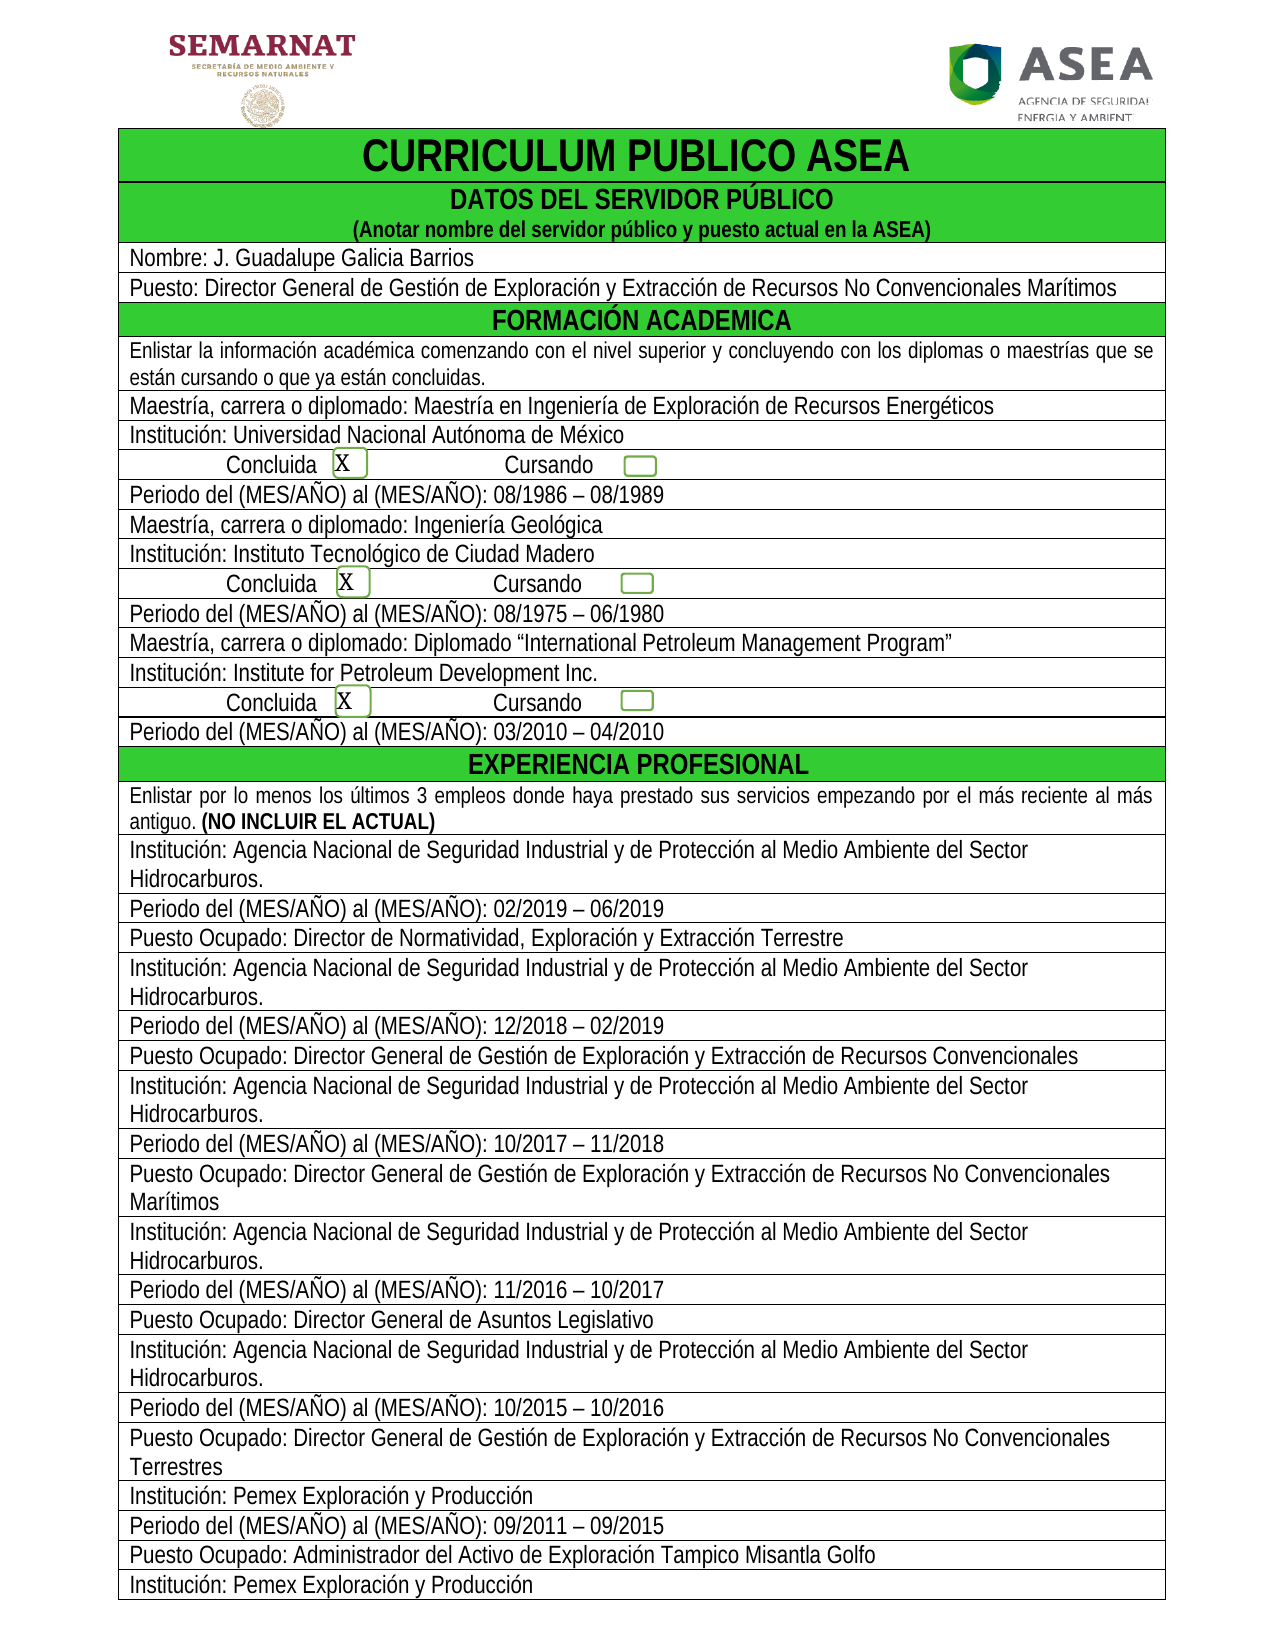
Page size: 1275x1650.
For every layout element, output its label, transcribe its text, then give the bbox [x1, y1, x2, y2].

table_cell Concluida [119, 569, 338, 598]
table_cell Periodo del (MES/AÑO) al (MES/AÑO): 11/2016 – 10/2017 [119, 1275, 1165, 1304]
table_cell Institución: Universidad Nacional Autónoma de México [119, 421, 1165, 449]
table_cell Periodo del (MES/AÑO) al (MES/AÑO): 08/1986 – 08/1989 [119, 480, 1165, 508]
table_cell Nombre: J. Guadalupe Galicia Barrios [119, 243, 1165, 272]
table_cell Cursando [366, 450, 1165, 479]
table_cell Concluida [119, 688, 335, 716]
table_cell Periodo del (MES/AÑO) al (MES/AÑO): 02/2019 – 06/2019 [119, 894, 1165, 922]
table_cell Institución: Pemex Exploración y Producción [119, 1481, 1165, 1510]
table_cell Enlistar la información académica comenzando con el nivel superior y concluyendo con los diplomas o maestrías que se están cursando o que ya están concluidas. [119, 337, 1165, 390]
table_cell Institución: Agencia Nacional de Seguridad Industrial y de Protección al Medio Ambiente del Sector Hidrocarburos. [119, 835, 1165, 893]
table_cell Periodo del (MES/AÑO) al (MES/AÑO): 12/2018 – 02/2019 [119, 1011, 1165, 1040]
table_cell Institución: Institute for Petroleum Development Inc. [119, 658, 1165, 687]
table_cell Enlistar por lo menos los últimos 3 empleos donde haya prestado sus servicios empezando por el más reciente al más antiguo. (NO INCLUIR EL ACTUAL) [119, 782, 1165, 834]
table_header CURRICULUM PUBLICO ASEA [119, 129, 1165, 181]
table_cell Periodo del (MES/AÑO) al (MES/AÑO): 10/2017 – 11/2018 [119, 1129, 1165, 1158]
table_cell Maestría, carrera o diplomado: Ingeniería Geológica [119, 510, 1165, 538]
table_cell Institución: Agencia Nacional de Seguridad Industrial y de Protección al Medio Ambiente del Sector Hidrocarburos. [119, 1071, 1165, 1128]
table_cell Puesto Ocupado: Director General de Gestión de Exploración y Extracción de Recursos Convencionales [119, 1041, 1165, 1070]
table_cell Maestría, carrera o diplomado: Diplomado “International Petroleum Management Program” [119, 628, 1165, 657]
table_cell Institución: Agencia Nacional de Seguridad Industrial y de Protección al Medio Ambiente del Sector Hidrocarburos. [119, 953, 1165, 1010]
table_cell Concluida [119, 450, 335, 479]
table_cell Maestría, carrera o diplomado: Maestría en Ingeniería de Exploración de Recursos Energéticos [119, 391, 1165, 419]
table_cell Periodo del (MES/AÑO) al (MES/AÑO): 10/2015 – 10/2016 [119, 1393, 1165, 1422]
table_cell Puesto Ocupado: Director General de Asuntos Legislativo [119, 1305, 1165, 1334]
table_cell Periodo del (MES/AÑO) al (MES/AÑO): 03/2010 – 04/2010 [119, 718, 1165, 746]
table_cell FORMACIÓN ACADEMICA [119, 303, 1165, 336]
table_cell Puesto Ocupado: Director General de Gestión de Exploración y Extracción de Recursos No Convencionales Marítimos [119, 1159, 1165, 1216]
table_cell Puesto: Director General de Gestión de Exploración y Extracción de Recursos No Convencionales Marítimos [119, 273, 1165, 302]
table_cell Puesto Ocupado: Administrador del Activo de Exploración Tampico Misantla Golfo [119, 1541, 1165, 1569]
table_cell Cursando [369, 569, 1165, 598]
table_cell Periodo del (MES/AÑO) al (MES/AÑO): 09/2011 – 09/2015 [119, 1511, 1165, 1539]
table_cell Institución: Instituto Tecnológico de Ciudad Madero [119, 539, 1165, 568]
table_cell Puesto Ocupado: Director General de Gestión de Exploración y Extracción de Recursos No Convencionales Terrestres [119, 1423, 1165, 1480]
table_cell Institución: Pemex Exploración y Producción [119, 1570, 1165, 1599]
table_cell Cursando [371, 688, 1165, 716]
table_cell EXPERIENCIA PROFESIONAL [119, 747, 1165, 781]
table_cell Puesto Ocupado: Director de Normatividad, Exploración y Extracción Terrestre [119, 923, 1165, 952]
table_cell Institución: Agencia Nacional de Seguridad Industrial y de Protección al Medio Ambiente del Sector Hidrocarburos. [119, 1217, 1165, 1274]
table_cell DATOS DEL SERVIDOR PÚBLICO (Anotar nombre del servidor público y puesto actual en la ASEA) [119, 183, 1165, 242]
table_cell Periodo del (MES/AÑO) al (MES/AÑO): 08/1975 – 06/1980 [119, 599, 1165, 627]
table_cell Institución: Agencia Nacional de Seguridad Industrial y de Protección al Medio Ambiente del Sector Hidrocarburos. [119, 1335, 1165, 1392]
